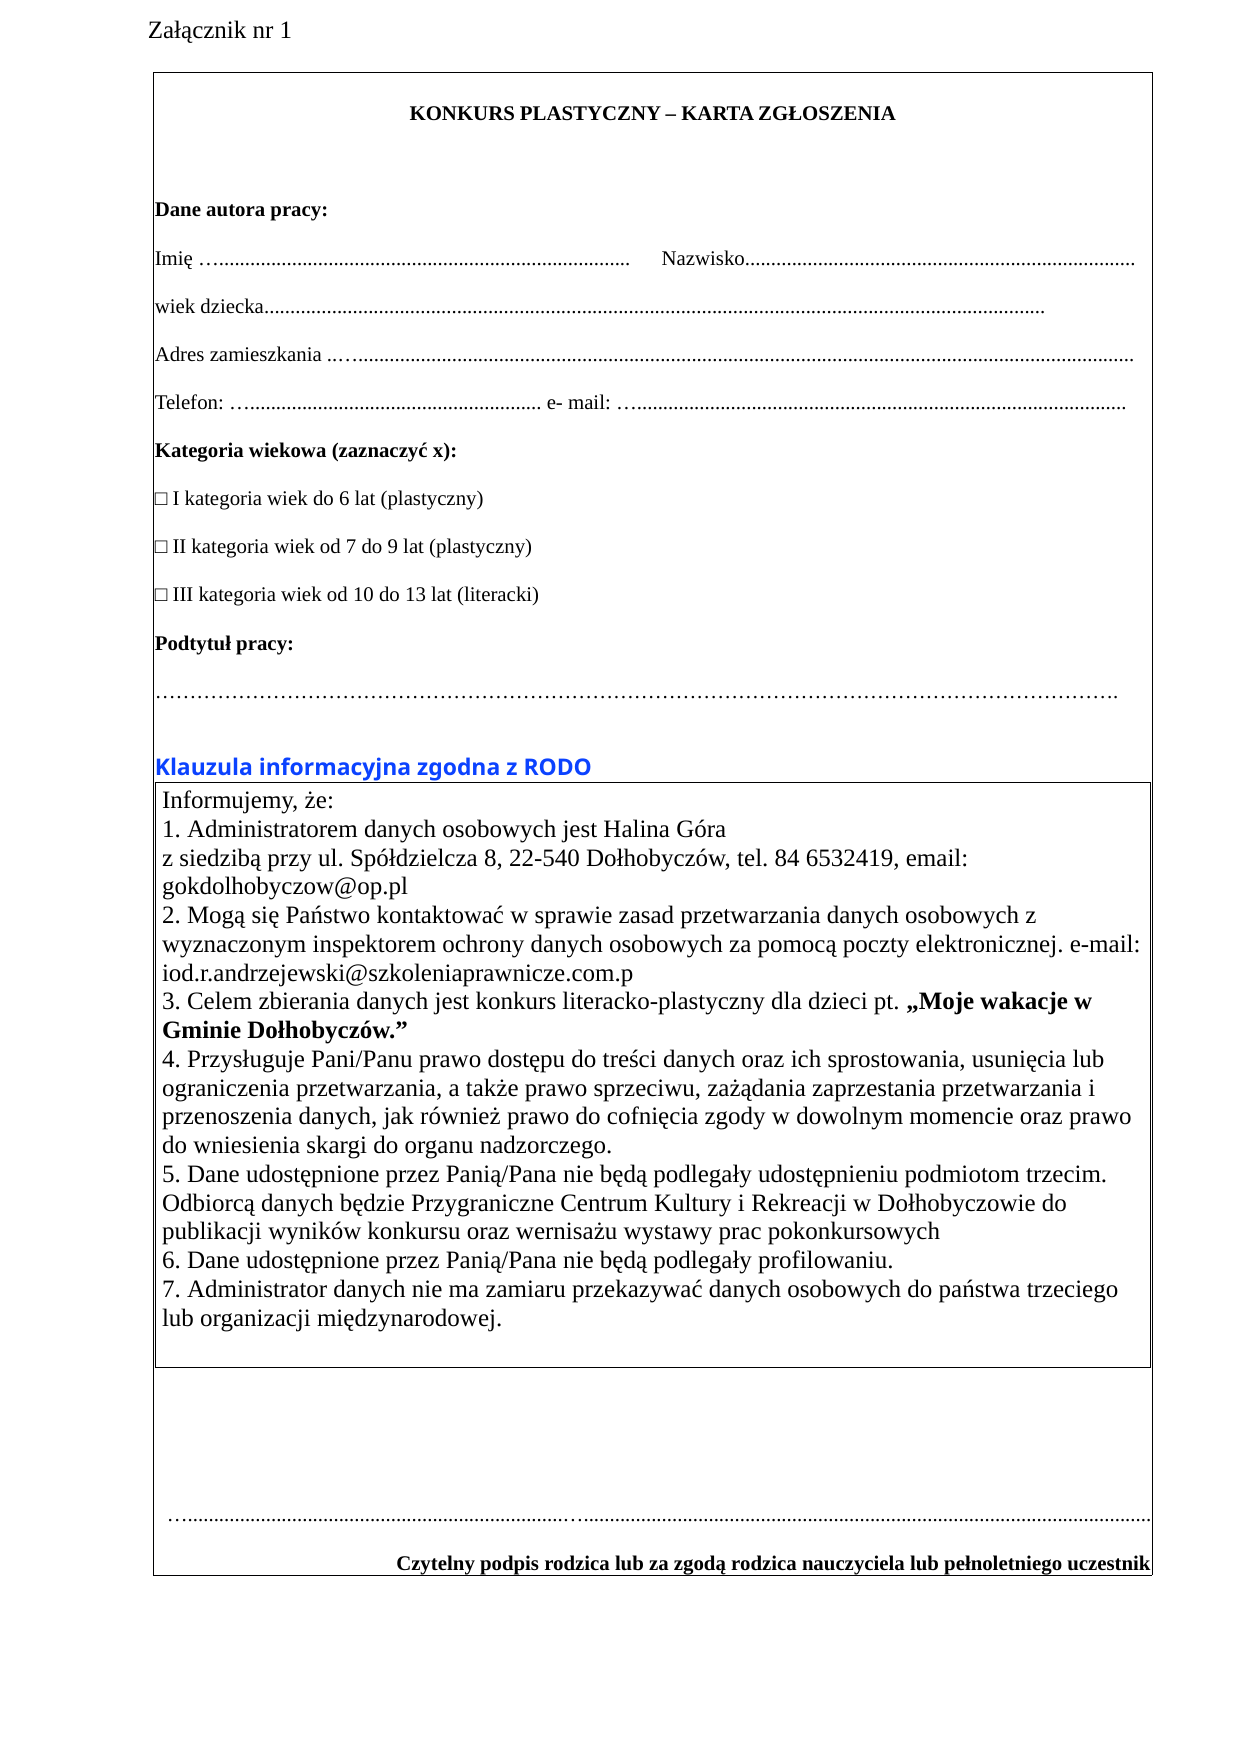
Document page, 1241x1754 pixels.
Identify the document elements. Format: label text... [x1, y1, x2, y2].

table_header KONKURS PLASTYCZNY – KARTA ZGŁOSZENIA Dane autora pracy: Imię …............................................................................... Nazwisko........................................................................... wiek dziecka...................................................................................................................................................... Adres zamieszkania ..…..................................................................................................................................................... Telefon: …........................................................ e- mail: ….............................................................................................. Kategoria wiekowa (zaznaczyć x): □ I kategoria wiek do 6 lat (plastyczny) □ II kategoria wiek od 7 do 9 lat (plastyczny) □ III kategoria wiek od 10 do 13 lat (literacki) Podtytuł pracy: …………………………………………………………………………………………………………………………. Klauzula informacyjna zgodna z RODO Informujemy, że: 1. Administratorem danych osobowych jest Halina Góra z siedzibą przy ul. Spółdzielcza 8, 22-540 Dołhobyczów, tel. 84 6532419, email: gokdolhobyczow@op.pl 2. Mogą się Państwo kontaktować w sprawie zasad przetwarzania danych osobowych z wyznaczonym inspektorem ochrony danych osobowych za pomocą poczty elektronicznej. e-mail: iod.r.andrzejewski@szkoleniaprawnicze.com.p 3. Celem zbierania danych jest konkurs literacko-plastyczny dla dzieci pt. „Moje wakacje w Gminie Dołhobyczów.” 4. Przysługuje Pani/Panu prawo dostępu do treści danych oraz ich sprostowania, usunięcia lub ograniczenia przetwarzania, a także prawo sprzeciwu, zażądania zaprzestania przetwarzania i przenoszenia danych, jak również prawo do cofnięcia zgody w dowolnym momencie oraz prawo do wniesienia skargi do organu nadzorczego. 5. Dane udostępnione przez Panią/Pana nie będą podlegały udostępnieniu podmiotom trzecim. Odbiorcą danych będzie Przygraniczne Centrum Kultury i Rekreacji w Dołhobyczowie do publikacji wyników konkursu oraz wernisażu wystawy prac pokonkursowych 6. Dane udostępnione przez Panią/Pana nie będą podlegały profilowaniu. 7. Administrator danych nie ma zamiaru przekazywać danych osobowych do państwa trzeciego lub organizacji międzynarodowej. …........................................................................…............................................................................................................. Czytelny podpis rodzica lub za zgodą rodzica nauczyciela lub pełnoletniego uczestnik [154, 73, 1152, 1574]
text Załącznik nr 1 [148, 15, 1093, 43]
